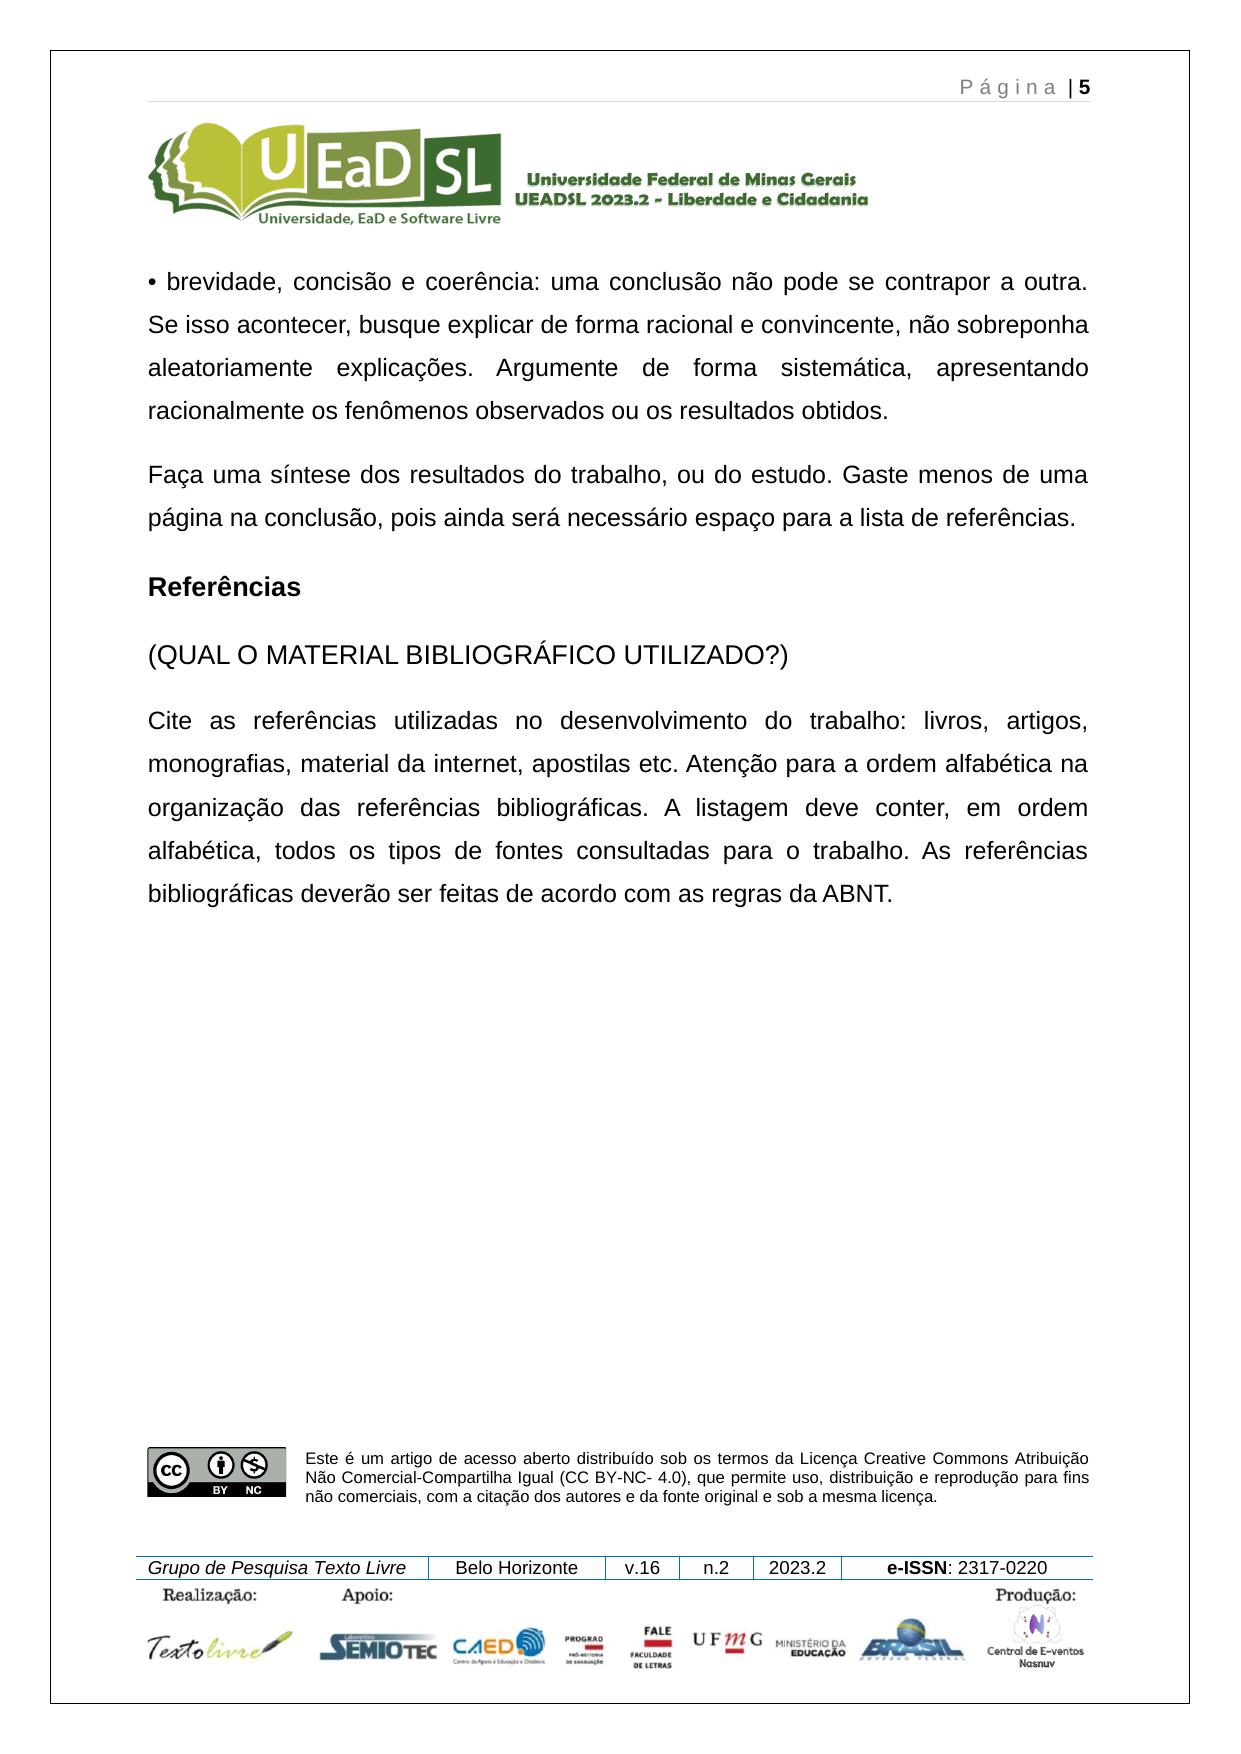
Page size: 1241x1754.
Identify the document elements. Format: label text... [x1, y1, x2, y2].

picture [147, 1447, 287, 1497]
picture [145, 104, 875, 238]
text Cite as referências utilizadas no desenvolvimento do trabalho: livros, artigos, monografias, material da internet, apostilas etc. Atenção para a ordem alfabética na organização das referências bibliográficas. A listagem deve conter, em ordem alfabética, todos os tipos de fontes consultadas para o trabalho. As referências bibliográficas deverão ser feitas de acordo com as regras da ABNT. [148, 778, 1090, 793]
text • brevidade, concisão e coerência: uma conclusão não pode se contrapor a outra. Se isso acontecer, busque explicar de forma racional e convincente, não sobreponha aleatoriamente explicações. Argumente de forma sistemática, apresentando racionalmente os fenômenos observados ou os resultados obtidos. [148, 338, 1090, 353]
text Referências [301, 571, 1090, 602]
text Cite as referências utilizadas no desenvolvimento do trabalho: livros, artigos, monografias, material da internet, apostilas etc. Atenção para a ordem alfabética na organização das referências bibliográficas. A listagem deve conter, em ordem alfabética, todos os tipos de fontes consultadas para o trabalho. As referências bibliográficas deverão ser feitas de acordo com as regras da ABNT. [148, 821, 1090, 836]
text Este é um artigo de acesso aberto distribuído sob os termos da Licença Creative Commons Atribuição Não Comercial-Compartilha Igual (CC BY-NC- 4.0), que permite uso, distribuição e reprodução para fins não comerciais, com a citação dos autores e da fonte original e sob a mesma licença. [148, 1448, 1090, 1506]
text Cite as referências utilizadas no desenvolvimento do trabalho: livros, artigos, monografias, material da internet, apostilas etc. Atenção para a ordem alfabética na organização das referências bibliográficas. A listagem deve conter, em ordem alfabética, todos os tipos de fontes consultadas para o trabalho. As referências bibliográficas deverão ser feitas de acordo com as regras da ABNT. [148, 735, 1090, 750]
text Cite as referências utilizadas no desenvolvimento do trabalho: livros, artigos, monografias, material da internet, apostilas etc. Atenção para a ordem alfabética na organização das referências bibliográficas. A listagem deve conter, em ordem alfabética, todos os tipos de fontes consultadas para o trabalho. As referências bibliográficas deverão ser feitas de acordo com as regras da ABNT. [148, 864, 1090, 908]
picture [147, 1580, 1091, 1678]
text • brevidade, concisão e coerência: uma conclusão não pode se contrapor a outra. Se isso acontecer, busque explicar de forma racional e convincente, não sobreponha aleatoriamente explicações. Argumente de forma sistemática, apresentando racionalmente os fenômenos observados ou os resultados obtidos. [148, 382, 1090, 425]
text (QUAL O MATERIAL BIBLIOGRÁFICO UTILIZADO?) [789, 639, 1090, 670]
text • brevidade, concisão e coerência: uma conclusão não pode se contrapor a outra. Se isso acontecer, busque explicar de forma racional e convincente, não sobreponha aleatoriamente explicações. Argumente de forma sistemática, apresentando racionalmente os fenômenos observados ou os resultados obtidos. [148, 295, 1090, 310]
text Faça uma síntese dos resultados do trabalho, ou do estudo. Gaste menos de uma página na conclusão, pois ainda será necessário espaço para a lista de referências. [148, 489, 1090, 532]
